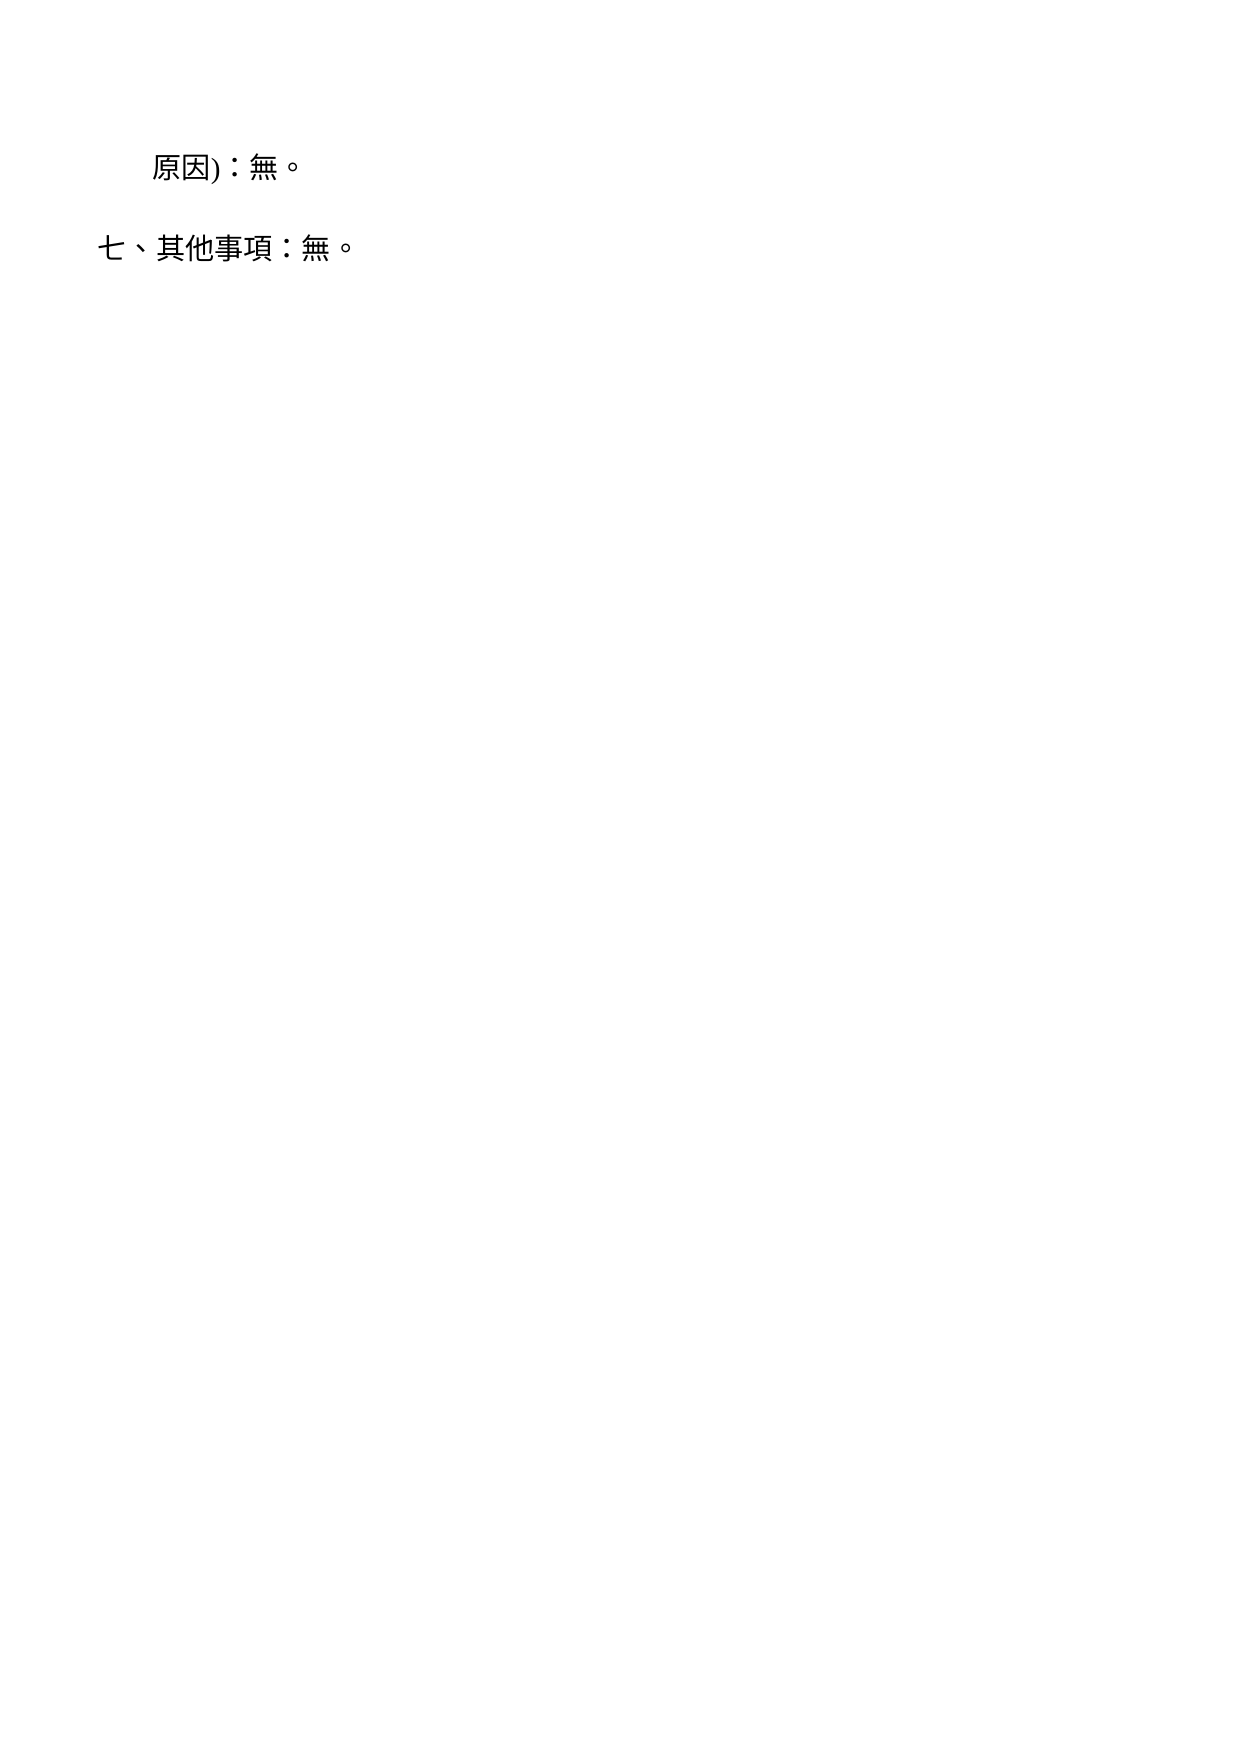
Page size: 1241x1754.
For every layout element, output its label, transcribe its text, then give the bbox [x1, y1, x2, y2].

table_header 原因)：無。 七、其他事項：無。 [86, 105, 1144, 268]
